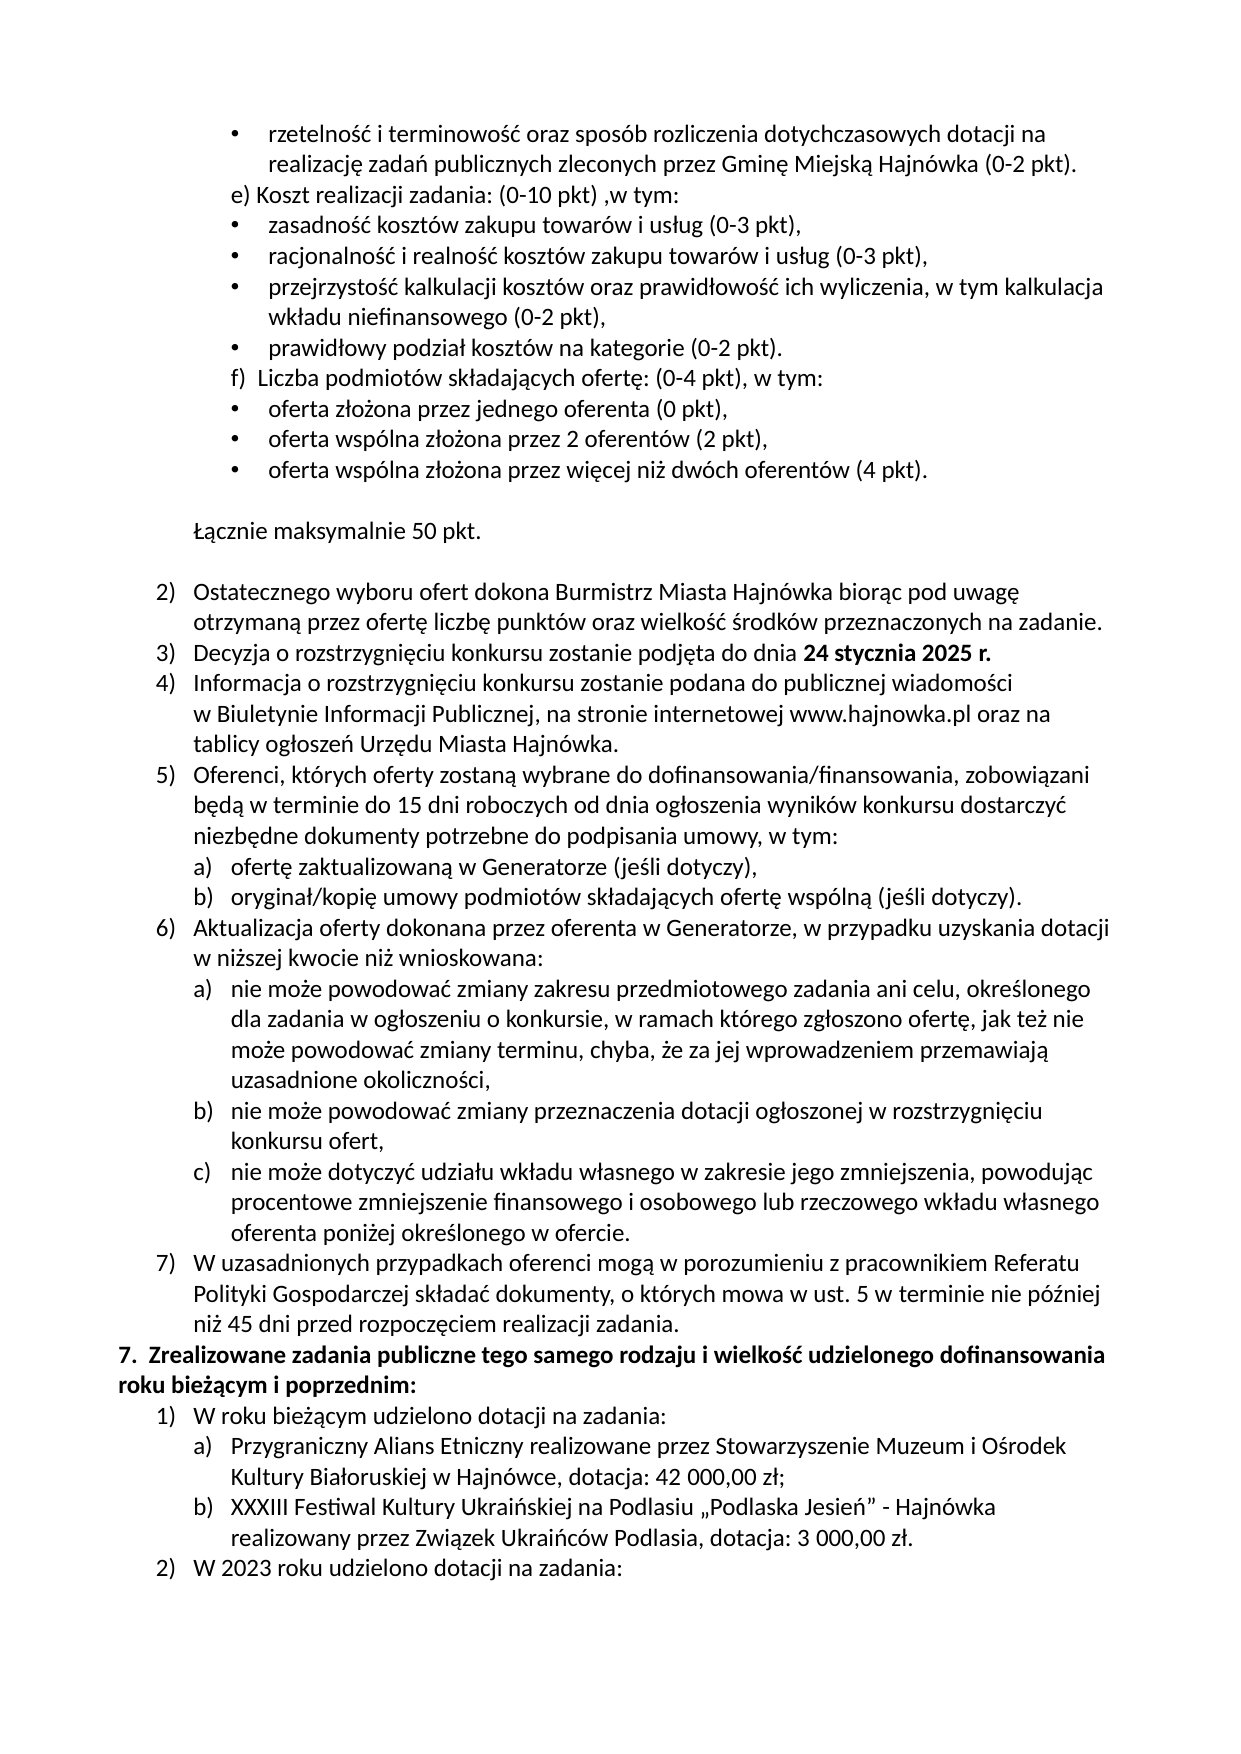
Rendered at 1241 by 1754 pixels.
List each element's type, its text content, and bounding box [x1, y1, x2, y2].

list nie może powodować zmiany przeznaczenia dotacji ogłoszonej w rozstrzygnięciu konkursu ofert, [193, 1095, 1122, 1156]
list oryginał/kopię umowy podmiotów składających ofertę wspólną (jeśli dotyczy). [193, 881, 1122, 912]
list Aktualizacja oferty dokonana przez oferenta w Generatorze, w przypadku uzyskania dotacji w niższej kwocie niż wnioskowana: [156, 912, 1122, 973]
text 7. Zrealizowane zadania publiczne tego samego rodzaju i wielkość udzielonego dofinansowania roku bieżącym i poprzednim: [118, 1339, 1122, 1400]
list oferta wspólna złożona przez więcej niż dwóch oferentów (4 pkt). [231, 454, 1122, 484]
list W uzasadnionych przypadkach oferenci mogą w porozumieniu z pracownikiem Referatu Polityki Gospodarczej składać dokumenty, o których mowa w ust. 5 w terminie nie później niż 45 dni przed rozpoczęciem realizacji zadania. [156, 1247, 1122, 1339]
list rzetelność i terminowość oraz sposób rozliczenia dotychczasowych dotacji na realizację zadań publicznych zleconych przez Gminę Miejską Hajnówka (0-2 pkt). [231, 118, 1122, 179]
list oferta wspólna złożona przez 2 oferentów (2 pkt), [231, 423, 1122, 454]
list e) Koszt realizacji zadania: (0-10 pkt) ,w tym: [193, 179, 1122, 210]
list f) Liczba podmiotów składających ofertę: (0-4 pkt), w tym: [193, 362, 1122, 393]
list Łącznie maksymalnie 50 pkt. [156, 515, 1122, 545]
list Informacja o rozstrzygnięciu konkursu zostanie podana do publicznej wiadomości w Biuletynie Informacji Publicznej, na stronie internetowej www.hajnowka.pl oraz na tablicy ogłoszeń Urzędu Miasta Hajnówka. [156, 667, 1122, 759]
list ofertę zaktualizowaną w Generatorze (jeśli dotyczy), [193, 851, 1122, 881]
list Przygraniczny Alians Etniczny realizowane przez Stowarzyszenie Muzeum i Ośrodek Kultury Białoruskiej w Hajnówce, dotacja: 42 000,00 zł; [193, 1431, 1122, 1492]
list nie może powodować zmiany zakresu przedmiotowego zadania ani celu, określonego dla zadania w ogłoszeniu o konkursie, w ramach którego zgłoszono ofertę, jak też nie może powodować zmiany terminu, chyba, że za jej wprowadzeniem przemawiają uzasadnione okoliczności, [193, 973, 1122, 1095]
list oferta złożona przez jednego oferenta (0 pkt), [231, 393, 1122, 423]
list XXXIII Festiwal Kultury Ukraińskiej na Podlasiu „Podlaska Jesień” - Hajnówka realizowany przez Związek Ukraińców Podlasia, dotacja: 3 000,00 zł. [193, 1492, 1122, 1553]
list przejrzystość kalkulacji kosztów oraz prawidłowość ich wyliczenia, w tym kalkulacja wkładu niefinansowego (0-2 pkt), [231, 271, 1122, 332]
list nie może dotyczyć udziału wkładu własnego w zakresie jego zmniejszenia, powodując procentowe zmniejszenie finansowego i osobowego lub rzeczowego wkładu własnego oferenta poniżej określonego w ofercie. [193, 1156, 1122, 1247]
list Oferenci, których oferty zostaną wybrane do dofinansowania/finansowania, zobowiązani będą w terminie do 15 dni roboczych od dnia ogłoszenia wyników konkursu dostarczyć niezbędne dokumenty potrzebne do podpisania umowy, w tym: [156, 759, 1122, 851]
list W 2023 roku udzielono dotacji na zadania: [156, 1553, 1122, 1583]
list Decyzja o rozstrzygnięciu konkursu zostanie podjęta do dnia 24 stycznia 2025 r. [156, 637, 1122, 667]
list Ostatecznego wyboru ofert dokona Burmistrz Miasta Hajnówka biorąc pod uwagę otrzymaną przez ofertę liczbę punktów oraz wielkość środków przeznaczonych na zadanie. [156, 576, 1122, 637]
list W roku bieżącym udzielono dotacji na zadania: [156, 1400, 1122, 1431]
list racjonalność i realność kosztów zakupu towarów i usług (0-3 pkt), [231, 240, 1122, 271]
list prawidłowy podział kosztów na kategorie (0-2 pkt). [231, 332, 1122, 362]
list zasadność kosztów zakupu towarów i usług (0-3 pkt), [231, 210, 1122, 240]
